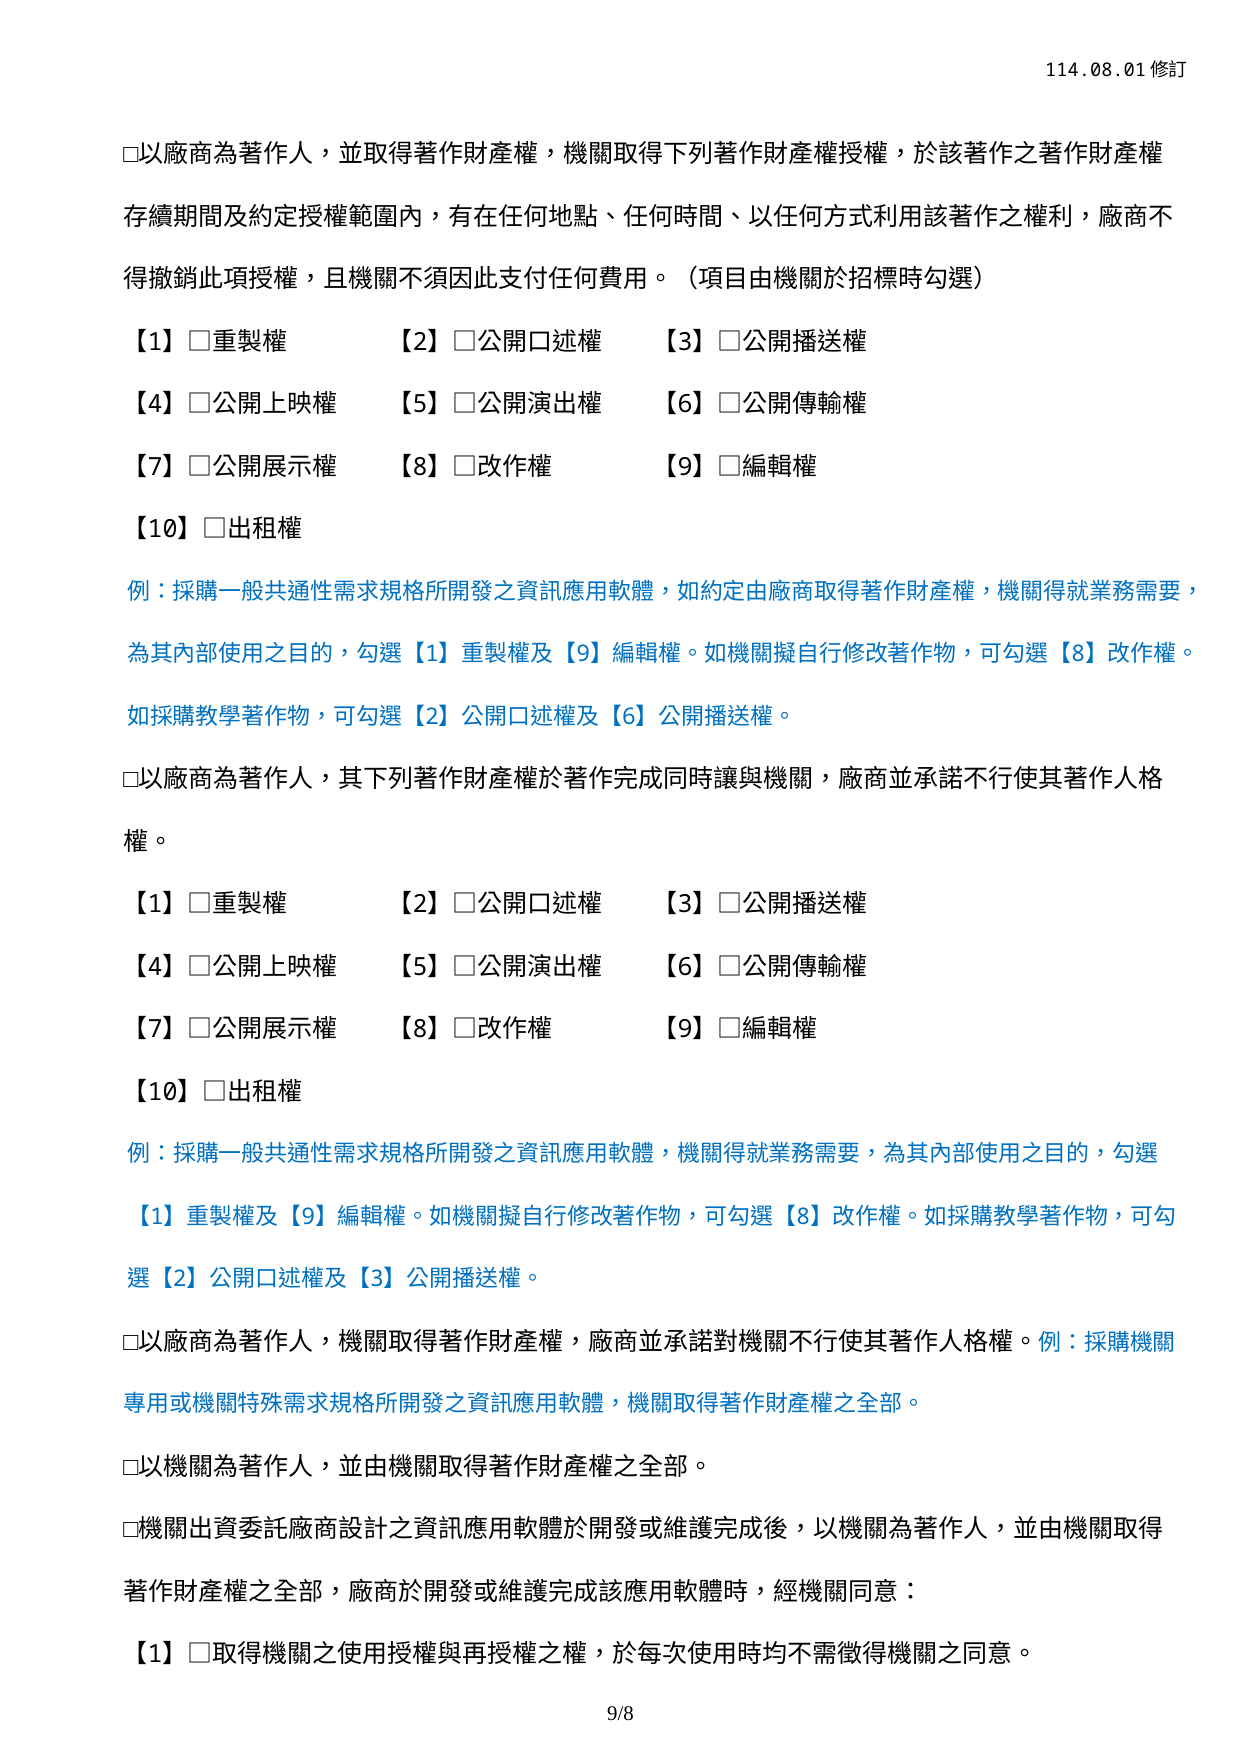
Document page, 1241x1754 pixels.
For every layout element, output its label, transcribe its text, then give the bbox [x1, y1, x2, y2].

text 【10】□出租權 [78, 485, 1187, 547]
text 例：採購一般共通性需求規格所開發之資訊應用軟體，如約定由廠商取得著作財產權，機關得就業務需要，為其內部使用之目的，勾選【1】重製權及【9】編輯權。如機關擬自行修改著作物，可勾選【8】改作權。如採購教學著作物，可勾選【2】公開口述權及【6】公開播送權。 [127, 547, 1187, 735]
text 【7】□公開展示權 【8】□改作權 【9】□編輯權 [78, 422, 1187, 485]
text □以廠商為著作人，機關取得著作財產權，廠商並承諾對機關不行使其著作人格權。例：採購機關專用或機關特殊需求規格所開發之資訊應用軟體，機關取得著作財產權之全部。 [123, 1297, 1187, 1422]
text 【7】□公開展示權 【8】□改作權 【9】□編輯權 [78, 985, 1187, 1047]
text 【1】□重製權 【2】□公開口述權 【3】□公開播送權 [78, 860, 1187, 922]
text □以機關為著作人，並由機關取得著作財產權之全部。 [123, 1422, 1187, 1485]
text 【1】□取得機關之使用授權與再授權之權，於每次使用時均不需徵得機關之同意。 [78, 1610, 1187, 1672]
text 【4】□公開上映權 【5】□公開演出權 【6】□公開傳輸權 [78, 360, 1187, 422]
text 【10】□出租權 [78, 1047, 1187, 1110]
text 【4】□公開上映權 【5】□公開演出權 【6】□公開傳輸權 [78, 922, 1187, 985]
text □以廠商為著作人，並取得著作財產權，機關取得下列著作財產權授權，於該著作之著作財產權存續期間及約定授權範圍內，有在任何地點、任何時間、以任何方式利用該著作之權利，廠商不得撤銷此項授權，且機關不須因此支付任何費用。（項目由機關於招標時勾選） [123, 110, 1187, 297]
text □以廠商為著作人，其下列著作財產權於著作完成同時讓與機關，廠商並承諾不行使其著作人格權。 [123, 735, 1187, 860]
text □機關出資委託廠商設計之資訊應用軟體於開發或維護完成後，以機關為著作人，並由機關取得著作財產權之全部，廠商於開發或維護完成該應用軟體時，經機關同意： [123, 1485, 1187, 1610]
text 例：採購一般共通性需求規格所開發之資訊應用軟體，機關得就業務需要，為其內部使用之目的，勾選【1】重製權及【9】編輯權。如機關擬自行修改著作物，可勾選【8】改作權。如採購教學著作物，可勾選【2】公開口述權及【3】公開播送權。 [127, 1110, 1187, 1297]
text 【1】□重製權 【2】□公開口述權 【3】□公開播送權 [78, 297, 1187, 360]
